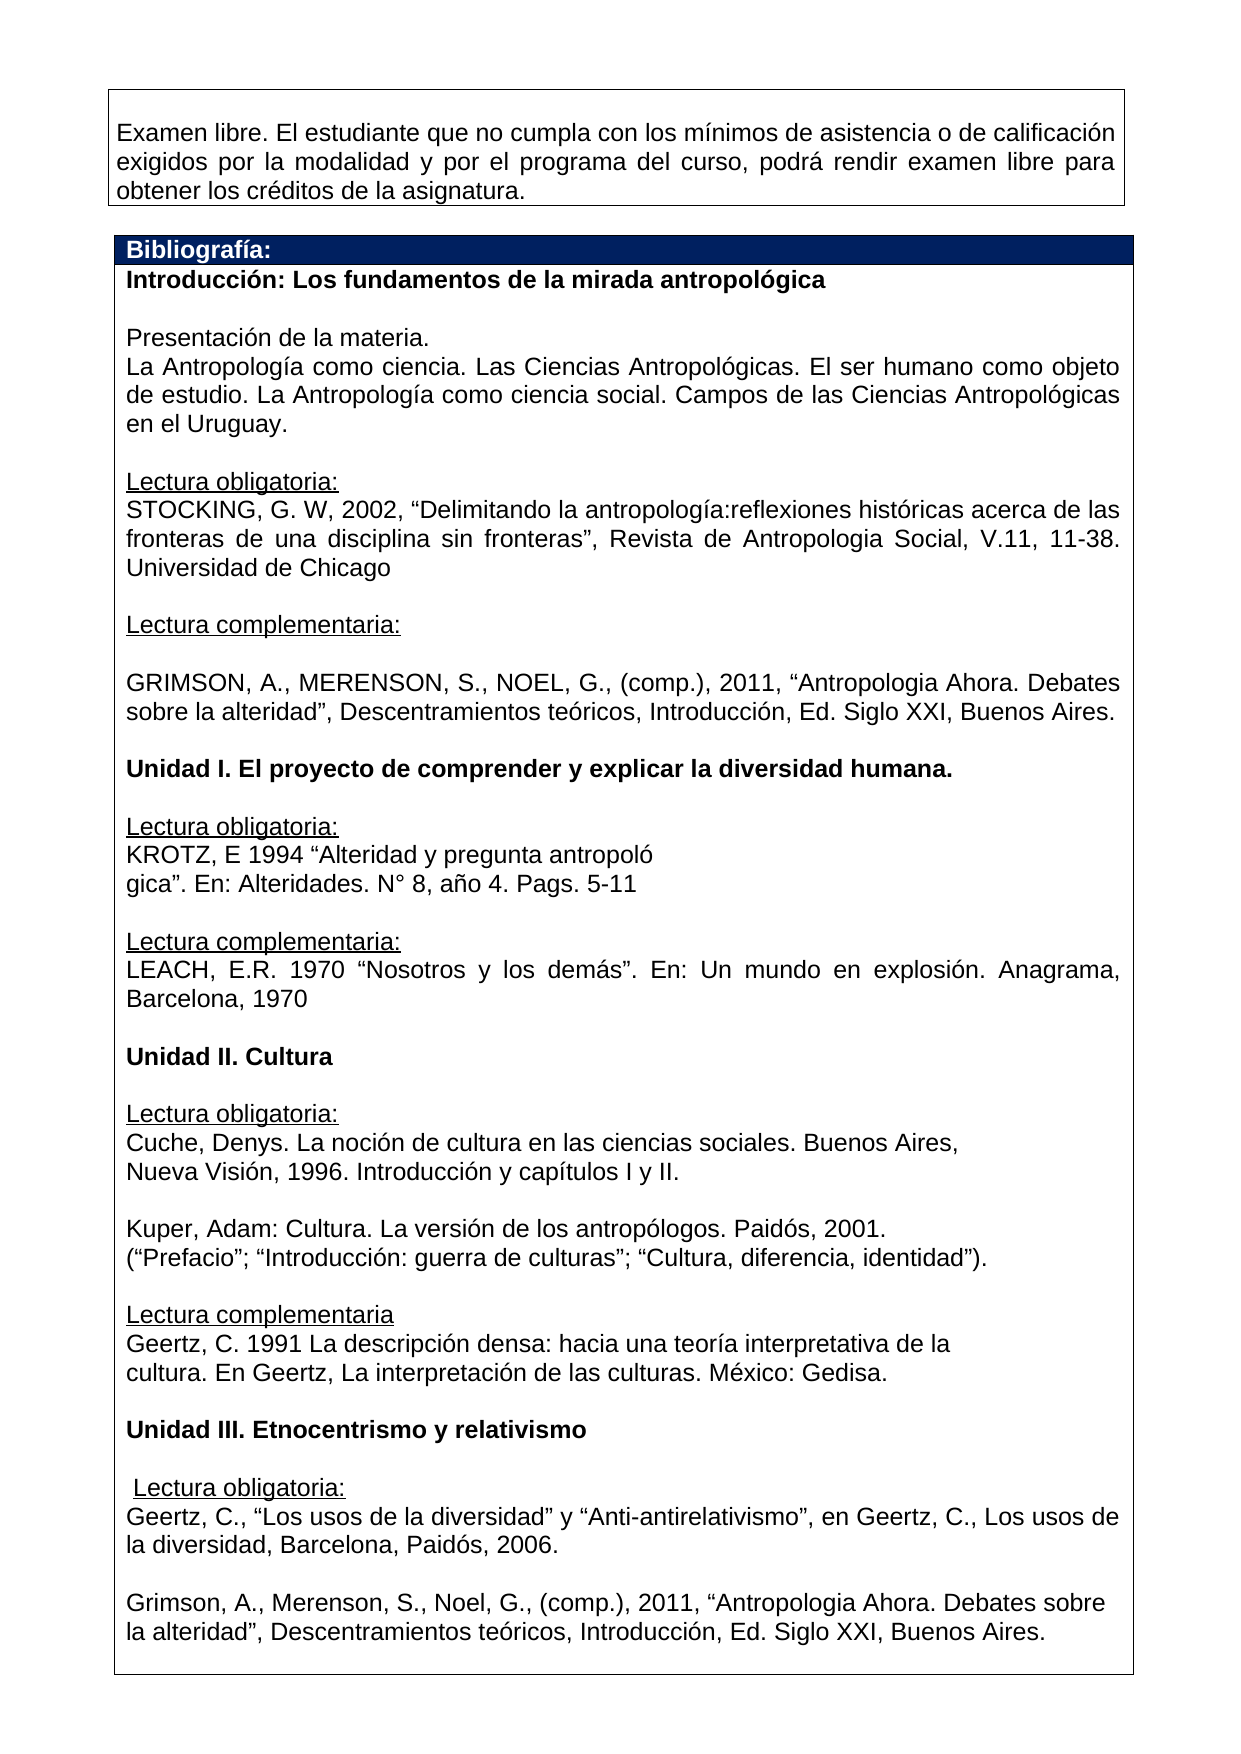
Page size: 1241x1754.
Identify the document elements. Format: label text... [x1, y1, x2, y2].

table_header Bibliografía: [115, 236, 1133, 264]
table_cell Examen libre. El estudiante que no cumpla con los mínimos de asistencia o de calificación exigidos por la modalidad y por el programa del curso, podrá rendir examen libre para obtener los créditos de la asignatura. [109, 90, 1124, 205]
table_cell Introducción: Los fundamentos de la mirada antropológica Presentación de la materia. La Antropología como ciencia. Las Ciencias Antropológicas. El ser humano como objeto de estudio. La Antropología como ciencia social. Campos de las Ciencias Antropológicas en el Uruguay. Lectura obligatoria: STOCKING, G. W, 2002, “Delimitando la antropología:reflexiones históricas acerca de las fronteras de una disciplina sin fronteras”, Revista de Antropologia Social, V.11, 11-38. Universidad de Chicago Lectura complementaria: GRIMSON, A., MERENSON, S., NOEL, G., (comp.), 2011, “Antropologia Ahora. Debates sobre la alteridad”, Descentramientos teóricos, Introducción, Ed. Siglo XXI, Buenos Aires. Unidad I. El proyecto de comprender y explicar la diversidad humana. Lectura obligatoria: KROTZ, E 1994 “Alteridad y pregunta antropoló gica”. En: Alteridades. N° 8, año 4. Pags. 5-11 Lectura complementaria: LEACH, E.R. 1970 “Nosotros y los demás”. En: Un mundo en explosión. Anagrama, Barcelona, 1970 Unidad II. Cultura Lectura obligatoria: Cuche, Denys. La noción de cultura en las ciencias sociales. Buenos Aires, Nueva Visión, 1996. Introducción y capítulos I y II. Kuper, Adam: Cultura. La versión de los antropólogos. Paidós, 2001. (“Prefacio”; “Introducción: guerra de culturas”; “Cultura, diferencia, identidad”). Lectura complementaria Geertz, C. 1991 La descripción densa: hacia una teoría interpretativa de la cultura. En Geertz, La interpretación de las culturas. México: Gedisa. Unidad III. Etnocentrismo y relativismo Lectura obligatoria: Geertz, C., “Los usos de la diversidad” y “Anti-antirelativismo”, en Geertz, C., Los usos de la diversidad, Barcelona, Paidós, 2006. Grimson, A., Merenson, S., Noel, G., (comp.), 2011, “Antropologia Ahora. Debates sobre la alteridad”, Descentramientos teóricos, Introducción, Ed. Siglo XXI, Buenos Aires. [115, 265, 1133, 1674]
